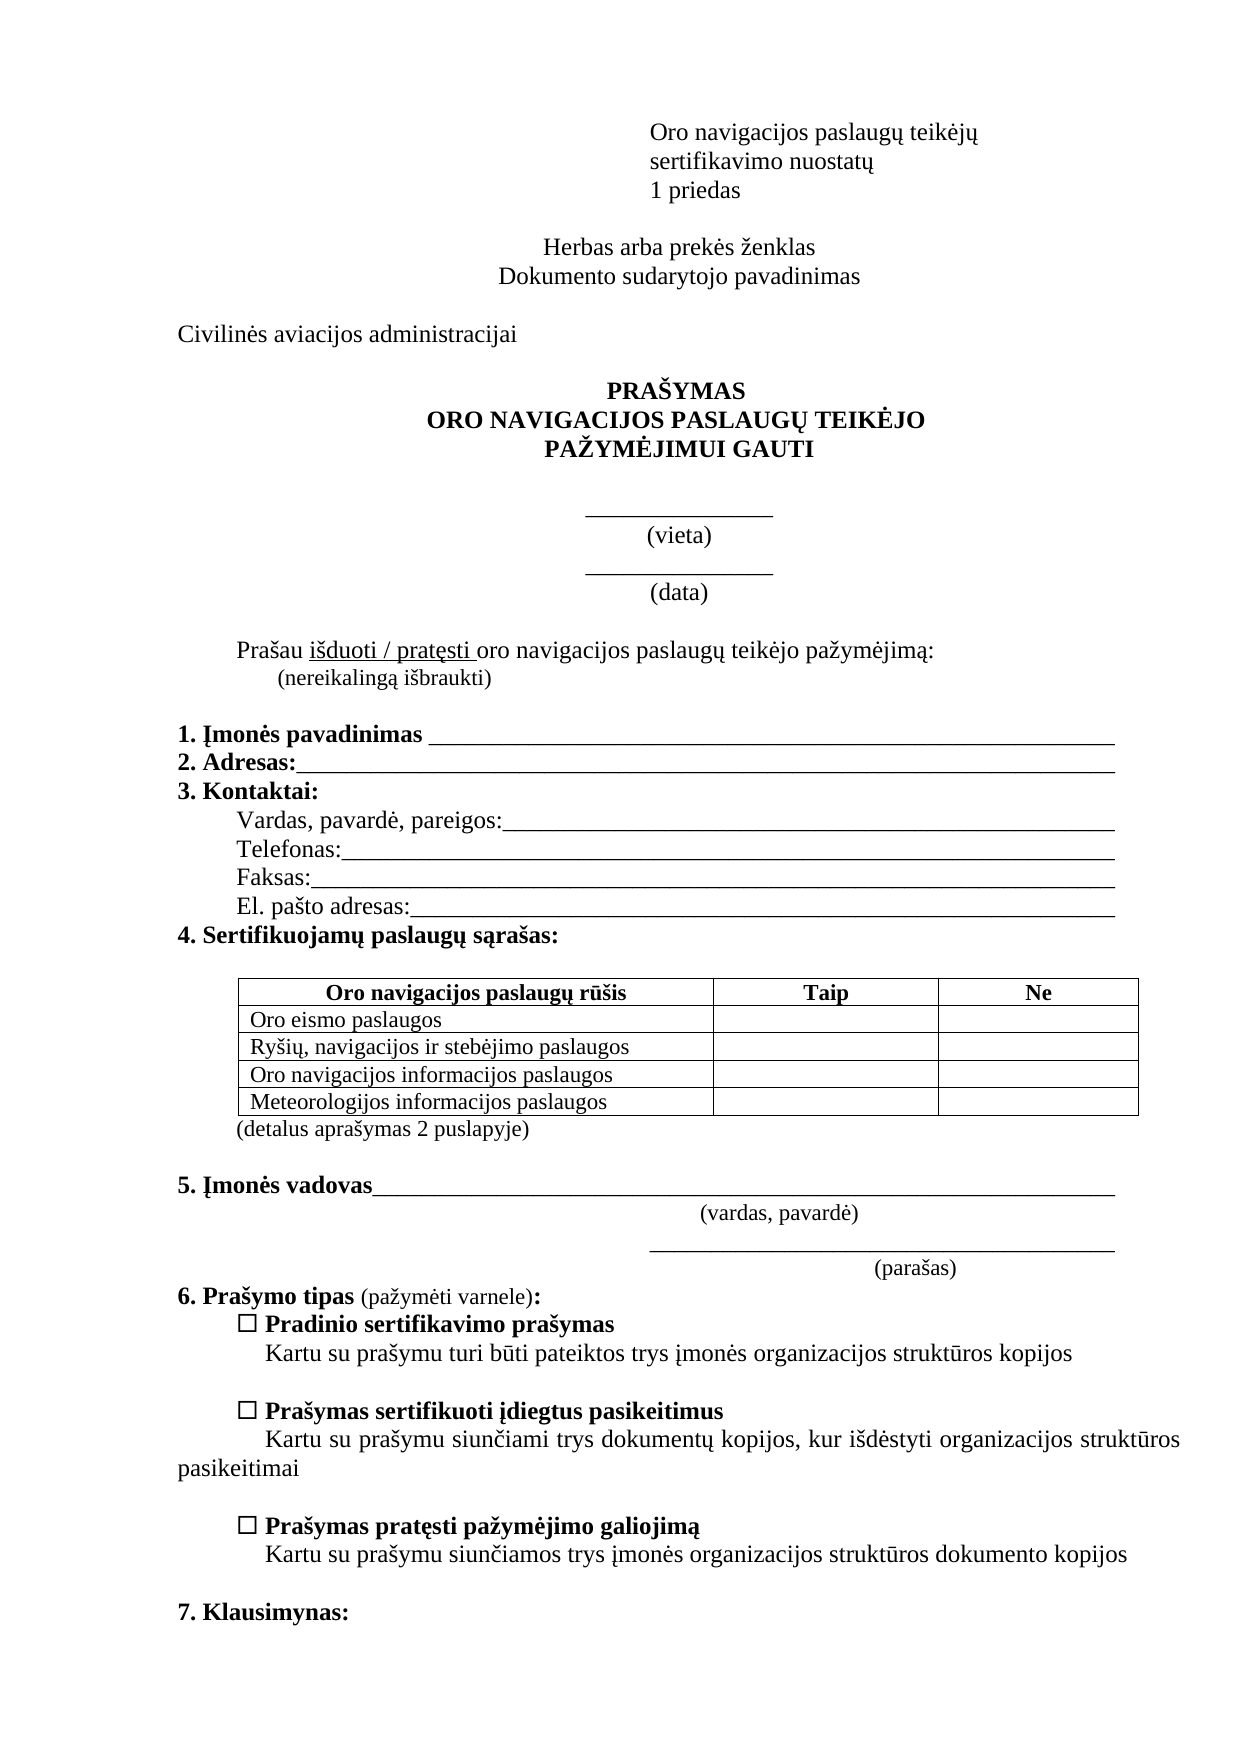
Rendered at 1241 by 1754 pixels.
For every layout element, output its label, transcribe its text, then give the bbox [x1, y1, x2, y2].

text El. pašto adresas: [177, 891, 1181, 920]
text _______________ [177, 491, 1181, 520]
text Kartu su prašymu turi būti pateiktos trys įmonės organizacijos struktūros kopijos [177, 1338, 1181, 1367]
table_header Taip [714, 979, 938, 1005]
table_cell Oro navigacijos informacijos paslaugos [239, 1061, 713, 1087]
text 1 priedas [649, 175, 1181, 204]
text Civilinės aviacijos administracijai [177, 319, 1181, 347]
text 1. Įmonės pavadinimas [177, 719, 1181, 747]
text sertifikavimo nuostatų [649, 146, 1181, 175]
text 5. Įmonės vadovas [177, 1171, 1181, 1199]
text PRAŠYMAS ORO NAVIGACIJOS PASLAUGŲ TEIKĖJO PAŽYMĖJIMUI GAUTI [177, 376, 1181, 462]
text (detalus aprašymas 2 puslapyje) [177, 1116, 1181, 1142]
text (data) [177, 577, 1181, 606]
text _ [649, 1226, 1181, 1254]
text 6. Prašymo tipas (pažymėti varnele): [177, 1281, 1181, 1309]
text 7. Klausimynas: [177, 1597, 1181, 1626]
text [] Pradinio sertifikavimo prašymas [236, 1309, 1181, 1338]
text Vardas, pavardė, pareigos: [177, 805, 1181, 834]
table_cell [939, 1088, 1138, 1114]
text 2. Adresas: [177, 747, 1181, 776]
text [] Prašymas sertifikuoti įdiegtus pasikeitimus [236, 1396, 1181, 1424]
table_cell [939, 1033, 1138, 1060]
text Telefonas: [177, 834, 1181, 862]
text _______________ [177, 549, 1181, 577]
table_cell Oro eismo paslaugos [239, 1006, 713, 1032]
table_cell [714, 1088, 938, 1114]
text [] Prašymas pratęsti pažymėjimo galiojimą [236, 1511, 1181, 1539]
text Oro navigacijos paslaugų teikėjų [649, 117, 1181, 146]
table_header Oro navigacijos paslaugų rūšis [239, 979, 713, 1005]
text (vieta) [177, 520, 1181, 549]
table_header Ne [939, 979, 1138, 1005]
text Prašau išduoti / pratęsti oro navigacijos paslaugų teikėjo pažymėjimą: [177, 635, 1181, 664]
text (nereikalingą išbraukti) [277, 664, 1181, 690]
text Kartu su prašymu siunčiamos trys įmonės organizacijos struktūros dokumento kopijos [177, 1539, 1181, 1568]
table_cell [939, 1006, 1138, 1032]
text 3. Kontaktai: [177, 776, 1181, 805]
text Kartu su prašymu siunčiami trys dokumentų kopijos, kur išdėstyti organizacijos struktūros pasikeitimai [177, 1424, 1181, 1482]
table_cell [714, 1061, 938, 1087]
table_cell Ryšių, navigacijos ir stebėjimo paslaugos [239, 1033, 713, 1060]
text 4. Sertifikuojamų paslaugų sąrašas: [177, 920, 1181, 949]
table_cell [714, 1033, 938, 1060]
text (vardas, pavardė) [377, 1199, 1181, 1226]
text Faksas: [177, 862, 1181, 891]
table_cell Meteorologijos informacijos paslaugos [239, 1088, 713, 1114]
text (parašas) [649, 1254, 1181, 1281]
table_cell [714, 1006, 938, 1032]
table_cell [939, 1061, 1138, 1087]
text Herbas arba prekės ženklas [177, 232, 1181, 261]
text Dokumento sudarytojo pavadinimas [177, 261, 1181, 290]
